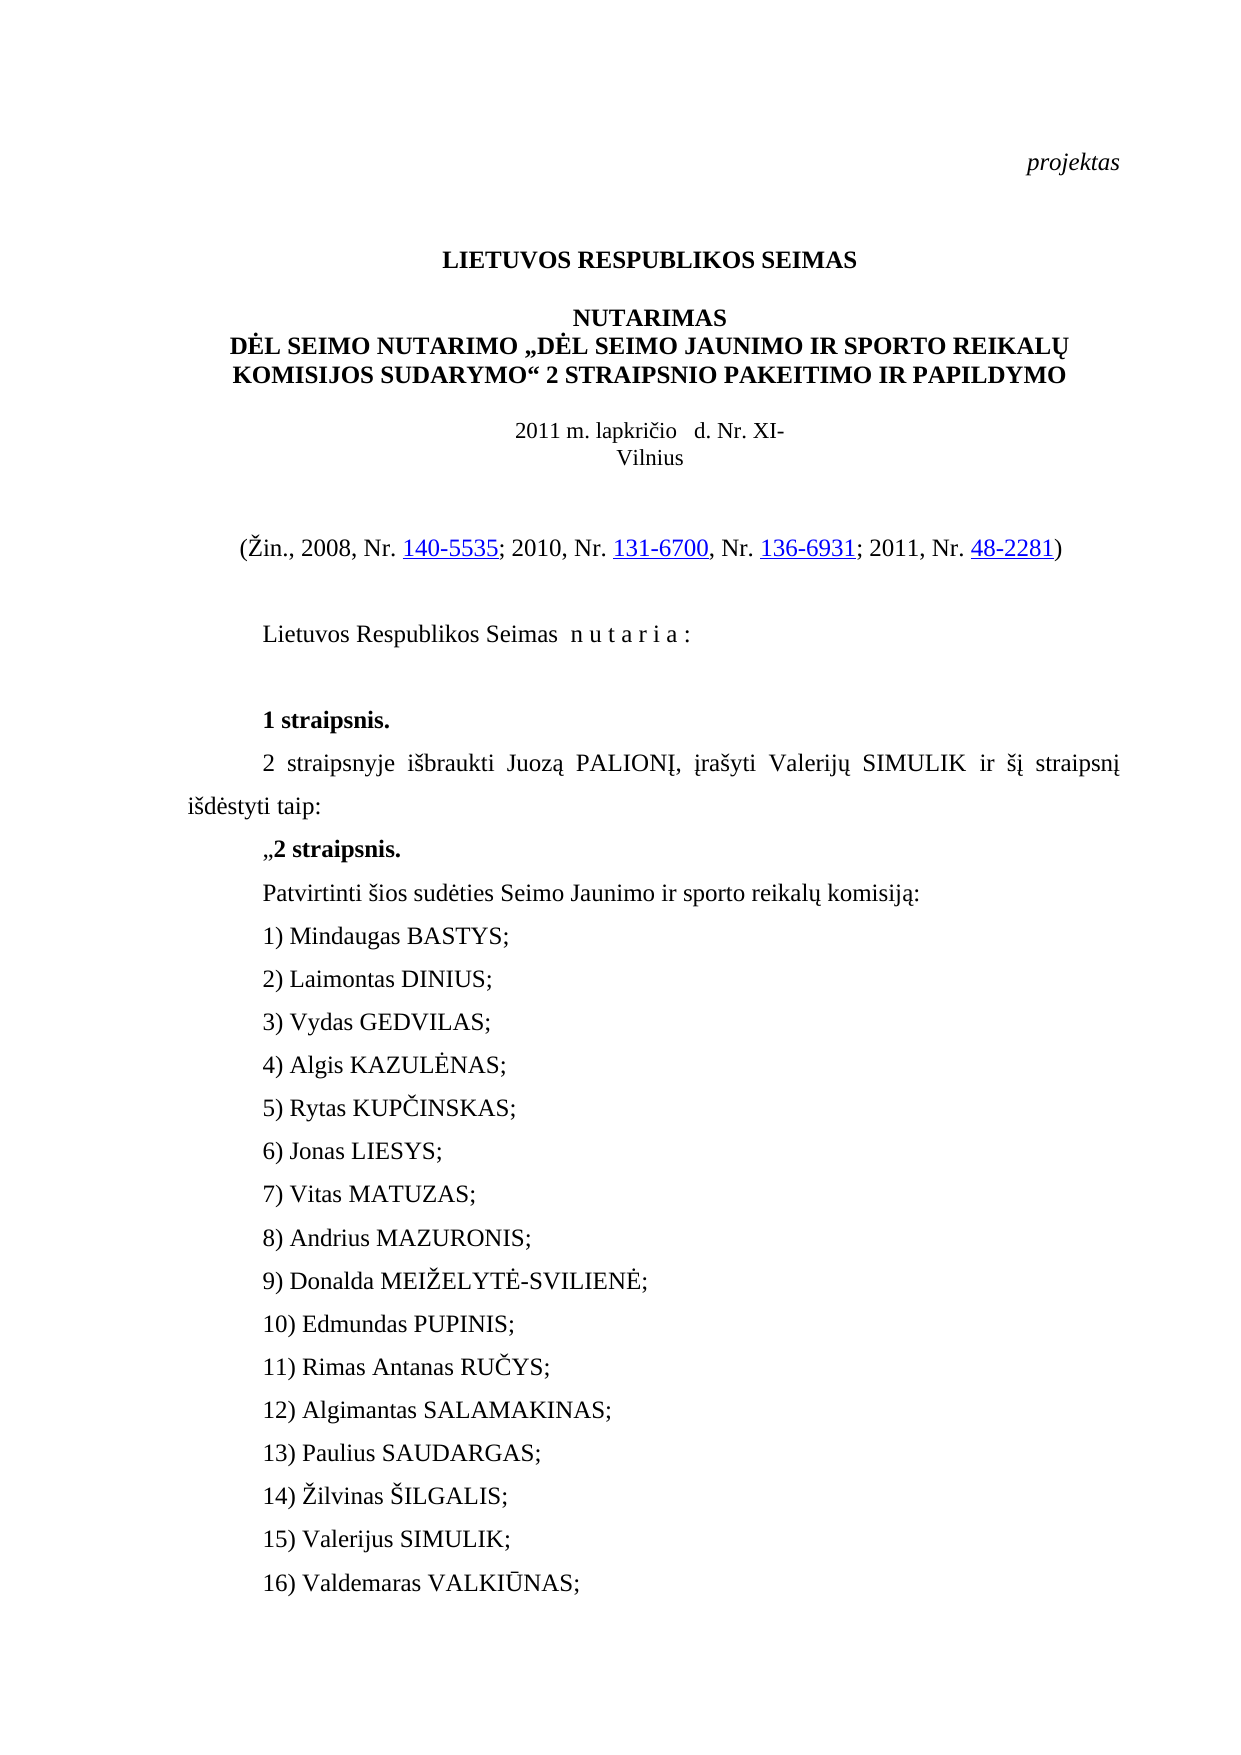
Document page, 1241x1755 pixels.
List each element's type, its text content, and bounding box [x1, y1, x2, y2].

text 8) Andrius MAZURONIS; [187, 1223, 1120, 1251]
text 2 straipsnyje išbraukti Juozą PALIONĮ, įrašyti Valerijų SIMULIK ir šį straipsnį išdėstyti taip: [187, 748, 1120, 820]
text 1) Mindaugas BASTYS; [187, 921, 1120, 949]
text NUTARIMAS [177, 303, 1122, 331]
text 7) Vitas MATUZAS; [187, 1179, 1120, 1208]
text 11) Rimas Antanas RUČYS; [187, 1352, 1120, 1381]
text 12) Algimantas SALAMAKINAS; [187, 1395, 1120, 1424]
text 10) Edmundas PUPINIS; [187, 1309, 1120, 1338]
text 5) Rytas KUPČINSKAS; [187, 1093, 1120, 1122]
text 2011 m. lapkričio d. Nr. XI- Vilnius [177, 418, 1122, 470]
text 13) Paulius SAUDARGAS; [187, 1438, 1120, 1467]
text LIETUVOS RESPUBLIKOS SEIMAS [177, 245, 1122, 274]
text „2 straipsnis. [187, 834, 1120, 863]
text projektas [177, 147, 1122, 176]
text 14) Žilvinas ŠILGALIS; [187, 1481, 1120, 1510]
text 4) Algis KAZULĖNAS; [187, 1050, 1120, 1079]
text 2) Laimontas DINIUS; [187, 964, 1120, 993]
text Patvirtinti šios sudėties Seimo Jaunimo ir sporto reikalų komisiją: [187, 878, 1120, 906]
text 16) Valdemaras VALKIŪNAS; [187, 1568, 1120, 1596]
text DĖL SEIMO NUTARIMO „DĖL SEIMO JAUNIMO IR SPORTO REIKALŲ KOMISIJOS SUDARYMO“ 2 STRAIPSNIO PAKEITIMO IR PAPILDYMO [177, 331, 1122, 389]
text 9) Donalda MEIŽELYTĖ-SVILIENĖ; [187, 1266, 1120, 1294]
text 3) Vydas GEDVILAS; [187, 1007, 1120, 1036]
text 1 straipsnis. [187, 705, 1120, 734]
text Lietuvos Respublikos Seimas n u t a r i a : [187, 619, 1120, 648]
text (Žin., 2008, Nr. 140-5535; 2010, Nr. 131-6700, Nr. 136-6931; 2011, Nr. 48-2281) [187, 533, 1120, 561]
text 15) Valerijus SIMULIK; [187, 1524, 1120, 1553]
text 6) Jonas LIESYS; [187, 1136, 1120, 1165]
